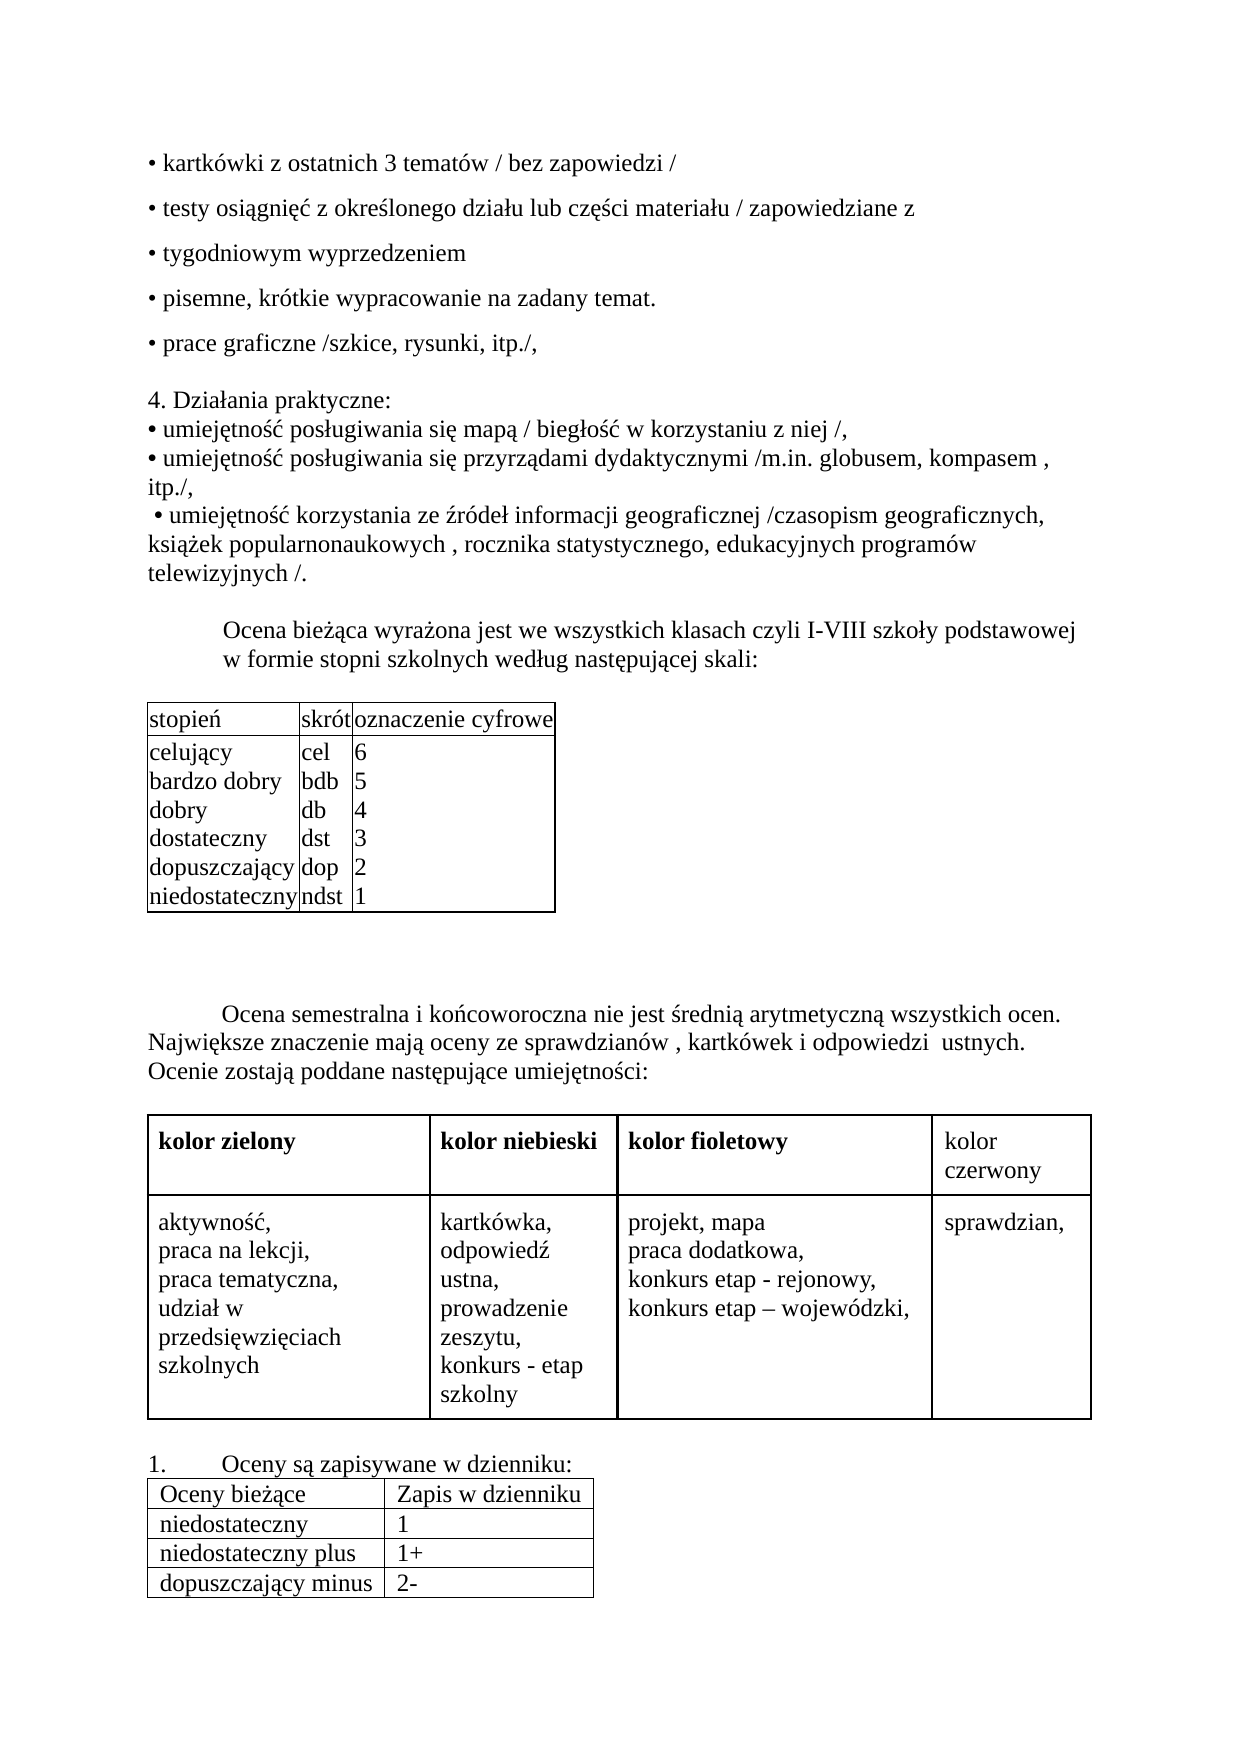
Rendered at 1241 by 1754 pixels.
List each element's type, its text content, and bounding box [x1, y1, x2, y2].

table_header kolor czerwony [933, 1116, 1090, 1194]
text • umiejętność posługiwania się mapą / biegłość w korzystaniu z niej /, [148, 414, 1093, 443]
table_cell cel bdb db dst dop ndst [300, 736, 352, 911]
table_cell 1 [385, 1509, 593, 1537]
table_cell sprawdzian, [933, 1196, 1090, 1418]
table_header oznaczenie cyfrowe [353, 703, 554, 735]
table_header kolor fioletowy [619, 1116, 931, 1194]
table_header skrót [300, 703, 352, 735]
table_cell celujący bardzo dobry dobry dostateczny dopuszczający niedostateczny [148, 736, 299, 911]
list Oceny są zapisywane w dzienniku: [148, 1449, 1093, 1478]
table_cell kartkówka, odpowiedź ustna, prowadzenie zeszytu, konkurs - etap szkolny [431, 1196, 616, 1418]
table_cell dopuszczający minus [148, 1568, 384, 1597]
table_header Oceny bieżące [148, 1479, 384, 1508]
table_cell aktywność, praca na lekcji, praca tematyczna, udział w przedsięwzięciach szkolnych [149, 1196, 429, 1418]
table_header Zapis w dzienniku [385, 1479, 593, 1508]
text Ocena semestralna i końcoworoczna nie jest średnią arytmetyczną wszystkich ocen. Największe znaczenie mają oceny ze sprawdzianów , kartkówek i odpowiedzi ustnych. Ocenie zostają poddane następujące umiejętności: [148, 999, 1093, 1085]
table_header kolor zielony [149, 1116, 429, 1194]
table_cell 2- [385, 1568, 593, 1597]
text • tygodniowym wyprzedzeniem [148, 238, 1093, 267]
table_cell niedostateczny plus [148, 1539, 384, 1567]
text • kartkówki z ostatnich 3 tematów / bez zapowiedzi / [148, 148, 1093, 176]
text • pisemne, krótkie wypracowanie na zadany temat. [148, 283, 1093, 312]
table_cell niedostateczny [148, 1509, 384, 1537]
text • testy osiągnięć z określonego działu lub części materiału / zapowiedziane z [148, 193, 1093, 221]
text • umiejętność posługiwania się przyrządami dydaktycznymi /m.in. globusem, kompasem , itp./, [148, 443, 1093, 501]
table_cell projekt, mapa praca dodatkowa, konkurs etap - rejonowy, konkurs etap – wojewódzki, [619, 1196, 931, 1418]
table_header kolor niebieski [431, 1116, 616, 1194]
text 4. Działania praktyczne: [148, 386, 1093, 414]
text Ocena bieżąca wyrażona jest we wszystkich klasach czyli I-VIII szkoły podstawowej w formie stopni szkolnych według następującej skali: [223, 616, 1093, 673]
table_cell 1+ [385, 1539, 593, 1567]
table_header stopień [148, 703, 299, 735]
table_cell 6 5 4 3 2 1 [353, 736, 554, 911]
text • prace graficzne /szkice, rysunki, itp./, [148, 328, 1093, 357]
text • umiejętność korzystania ze źródeł informacji geograficznej /czasopism geograficznych, książek popularnonaukowych , rocznika statystycznego, edukacyjnych programów telewizyjnych /. [148, 501, 1093, 587]
